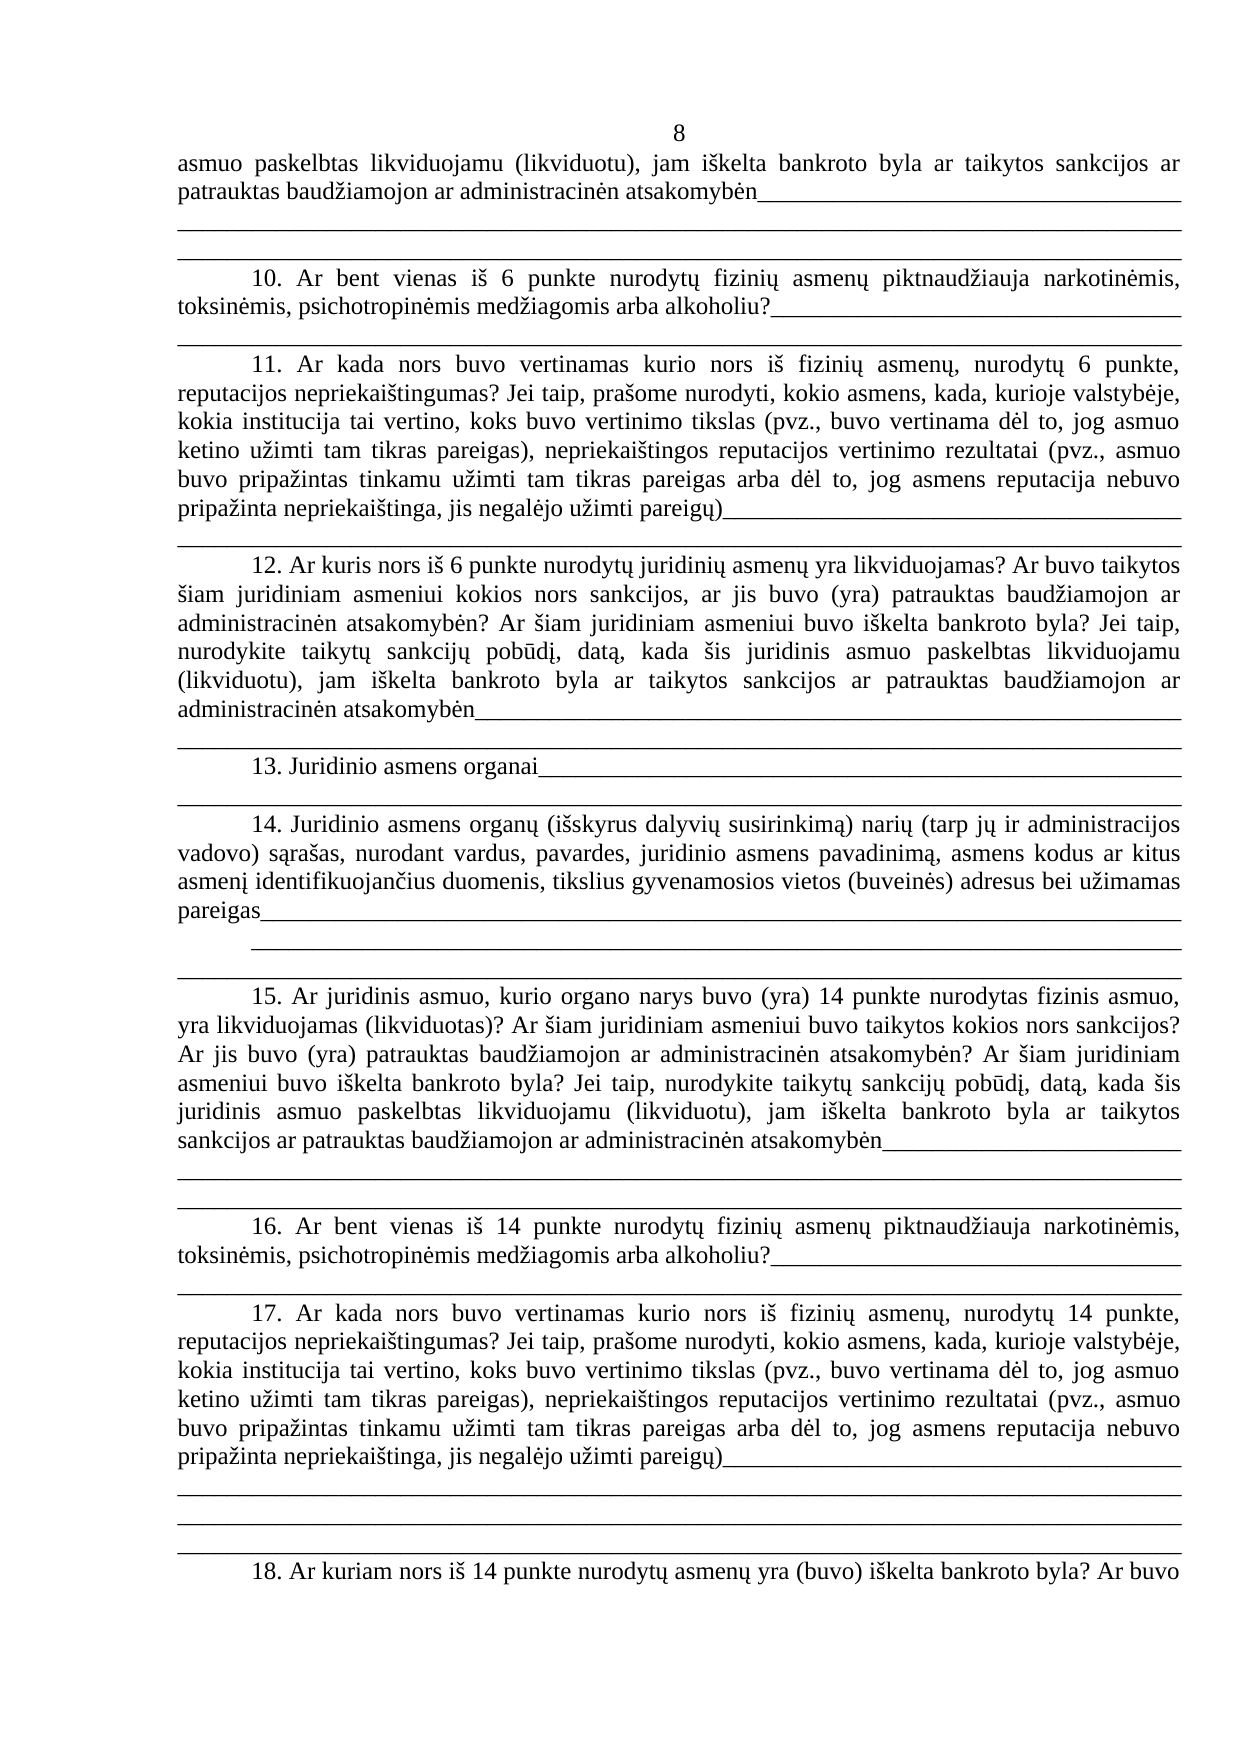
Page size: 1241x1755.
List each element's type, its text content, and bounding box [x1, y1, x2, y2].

text 12. Ar kuris nors iš 6 punkte nurodytų juridinių asmenų yra likviduojamas? Ar buvo taikytos šiam juridiniam asmeniui kokios nors sankcijos, ar jis buvo (yra) patrauktas baudžiamojon ar administracinėn atsakomybėn? Ar šiam juridiniam asmeniui buvo iškelta bankroto byla? Jei taip, nurodykite taikytų sankcijų pobūdį, datą, kada šis juridinis asmuo paskelbtas likviduojamu (likviduotu), jam iškelta bankroto byla ar taikytos sankcijos ar patrauktas baudžiamojon ar administracinėn atsakomybėn [177, 550, 1181, 723]
text 15. Ar juridinis asmuo, kurio organo narys buvo (yra) 14 punkte nurodytas fizinis asmuo, yra likviduojamas (likviduotas)? Ar šiam juridiniam asmeniui buvo taikytos kokios nors sankcijos? Ar jis buvo (yra) patrauktas baudžiamojon ar administracinėn atsakomybėn? Ar šiam juridiniam asmeniui buvo iškelta bankroto byla? Jei taip, nurodykite taikytų sankcijų pobūdį, datą, kada šis juridinis asmuo paskelbtas likviduojamu (likviduotu), jam iškelta bankroto byla ar taikytos sankcijos ar patrauktas baudžiamojon ar administracinėn atsakomybėn [177, 981, 1181, 1154]
text __ [177, 1470, 1181, 1495]
text __ [177, 521, 1181, 546]
text 11. Ar kada nors buvo vertinamas kurio nors iš fizinių asmenų, nurodytų 6 punkte, reputacijos nepriekaištingumas? Jei taip, prašome nurodyti, kokio asmens, kada, kurioje valstybėje, kokia institucija tai vertino, koks buvo vertinimo tikslas (pvz., buvo vertinama dėl to, jog asmuo ketino užimti tam tikras pareigas), nepriekaištingos reputacijos vertinimo rezultatai (pvz., asmuo buvo pripažintas tinkamu užimti tam tikras pareigas arba dėl to, jog asmens reputacija nebuvo pripažinta nepriekaištinga, jis negalėjo užimti pareigų) [177, 349, 1181, 521]
text __ [177, 1528, 1181, 1553]
text __ [177, 924, 1181, 953]
text __ [177, 320, 1181, 345]
text 9. Ar juridinis asmuo, kurio organo narys buvo (yra) 6 punkte nurodytas fizinis asmuo, yra likviduojamas (likviduotas)? Ar šiam juridiniam asmeniui buvo taikytos kokios nors sankcijos? Ar jis buvo patrauktas baudžiamojon ar administracinėn atsakomybėn? Ar šiam juridiniam asmeniui buvo iškelta bankroto byla? Jei taip, nurodykite taikytų sankcijų pobūdį, datą, kada šis juridinis asmuo paskelbtas likviduojamu (likviduotu), jam iškelta bankroto byla ar taikytos sankcijos ar patrauktas baudžiamojon ar administracinėn atsakomybėn [177, 148, 1181, 205]
text __ [177, 723, 1181, 748]
text __ [177, 780, 1181, 805]
text __ [177, 1183, 1181, 1208]
text 18. Ar kuriam nors iš 14 punkte nurodytų asmenų yra (buvo) iškelta bankroto byla? Ar buvo taikytos šiam asmeniui kokios nors sankcijos, ar jis buvo (yra) patrauktas baudžiamojon ar administracinėn atsakomybėn? Jei taip, nurodykite taikytų sankcijų pobūdį, datą, kada šiam asmeniui iškelta bankroto byla ar taikytos sankcijos ar patrauktas baudžiamojon ar administracinėn atsakomybėn [177, 1556, 1181, 1585]
text 17. Ar kada nors buvo vertinamas kurio nors iš fizinių asmenų, nurodytų 14 punkte, reputacijos nepriekaištingumas? Jei taip, prašome nurodyti, kokio asmens, kada, kurioje valstybėje, kokia institucija tai vertino, koks buvo vertinimo tikslas (pvz., buvo vertinama dėl to, jog asmuo ketino užimti tam tikras pareigas), nepriekaištingos reputacijos vertinimo rezultatai (pvz., asmuo buvo pripažintas tinkamu užimti tam tikras pareigas arba dėl to, jog asmens reputacija nebuvo pripažinta nepriekaištinga, jis negalėjo užimti pareigų) [177, 1298, 1181, 1470]
text __ [177, 234, 1181, 259]
text __ [177, 1269, 1181, 1294]
text __ [177, 1154, 1181, 1179]
text 16. Ar bent vienas iš 14 punkte nurodytų fizinių asmenų piktnaudžiauja narkotinėmis, toksinėmis, psichotropinėmis medžiagomis arba alkoholiu? [177, 1211, 1181, 1269]
text 14. Juridinio asmens organų (išskyrus dalyvių susirinkimą) narių (tarp jų ir administracijos vadovo) sąrašas, nurodant vardus, pavardes, juridinio asmens pavadinimą, asmens kodus ar kitus asmenį identifikuojančius duomenis, tikslius gyvenamosios vietos (buveinės) adresus bei užimamas pareigas [177, 809, 1181, 924]
text __ [177, 953, 1181, 978]
text __ [177, 1499, 1181, 1524]
text 10. Ar bent vienas iš 6 punkte nurodytų fizinių asmenų piktnaudžiauja narkotinėmis, toksinėmis, psichotropinėmis medžiagomis arba alkoholiu? [177, 263, 1181, 320]
text 13. Juridinio asmens organai [177, 751, 1181, 780]
text __ [177, 205, 1181, 230]
